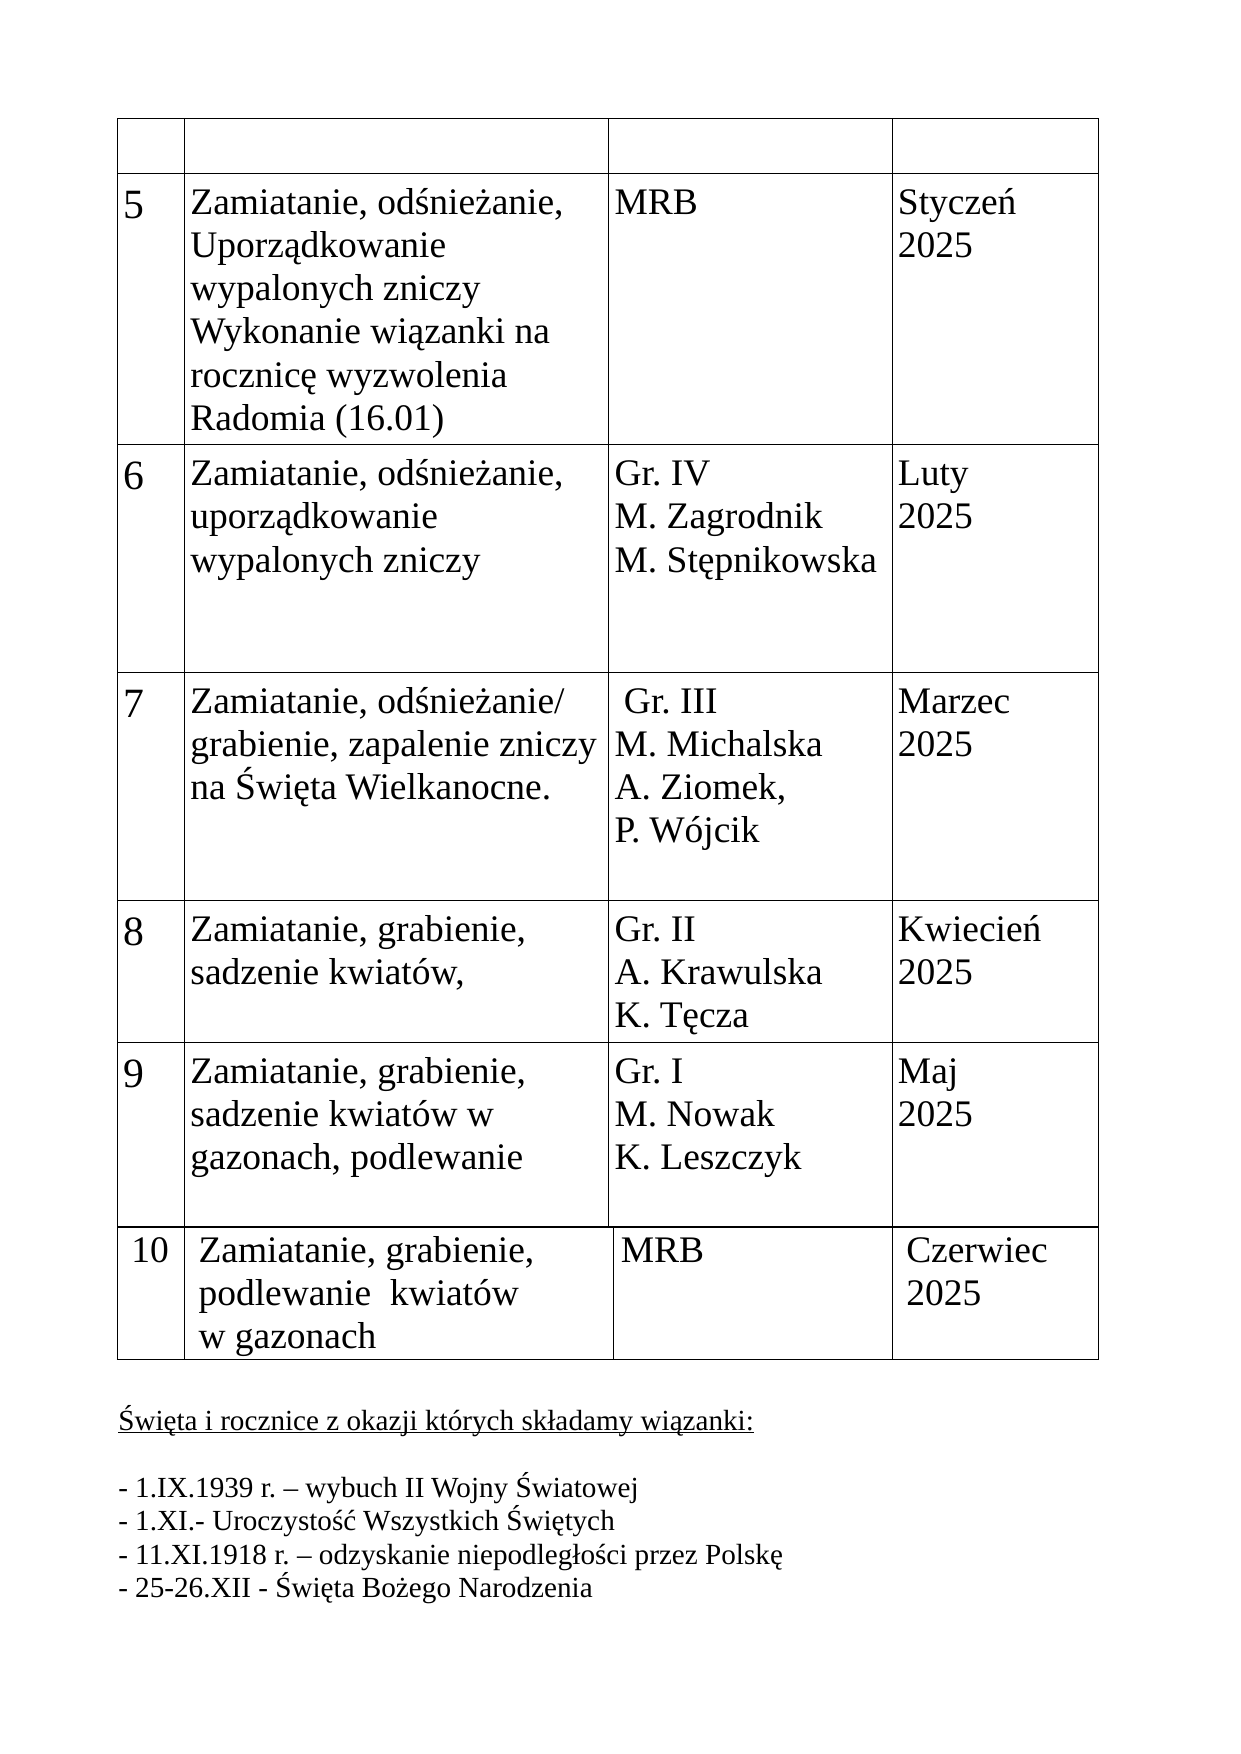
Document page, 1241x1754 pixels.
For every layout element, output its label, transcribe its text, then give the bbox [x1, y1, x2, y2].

table_cell Maj 2025 [893, 1043, 1098, 1226]
table_cell [118, 1102, 184, 1226]
table_cell 8 [118, 901, 184, 1042]
table_cell Czerwiec 2025 [893, 1228, 1098, 1358]
table_cell Styczeń 2025 [893, 174, 1098, 444]
table_cell Zamiatanie, odśnieżanie/ grabienie, zapalenie zniczy na Święta Wielkanocne. [185, 673, 608, 900]
text Święta i rocznice z okazji których składamy wiązanki: [118, 1359, 1122, 1436]
table_cell MRB [614, 1228, 892, 1358]
table_cell [118, 119, 184, 173]
table_cell 7 [118, 673, 184, 900]
table_cell 5 [118, 174, 184, 444]
table_cell MRB [609, 174, 892, 444]
table_cell Zamiatanie, odśnieżanie, uporządkowanie wypalonych zniczy [185, 445, 608, 672]
table_cell Marzec 2025 [893, 673, 1098, 900]
table_cell [893, 119, 1098, 173]
table_cell Gr. IV M. Zagrodnik M. Stępnikowska [609, 445, 892, 672]
text - 25-26.XII - Święta Bożego Narodzenia [118, 1570, 1122, 1604]
table_cell [609, 119, 892, 173]
text - 11.XI.1918 r. – odzyskanie niepodległości przez Polskę [118, 1537, 1122, 1570]
table_cell Gr. III M. Michalska A. Ziomek, P. Wójcik [609, 673, 892, 900]
table_cell Gr. II A. Krawulska K. Tęcza [609, 901, 892, 1042]
table_cell Kwiecień 2025 [893, 901, 1098, 1042]
table_cell Zamiatanie, grabienie, sadzenie kwiatów, [185, 901, 608, 1042]
table_cell [185, 119, 608, 173]
table_cell Luty 2025 [893, 445, 1098, 672]
table_cell 10 [118, 1228, 184, 1358]
table_cell Zamiatanie, grabienie, sadzenie kwiatów w gazonach, podlewanie [185, 1043, 608, 1226]
table_cell 9 [118, 1043, 184, 1102]
table_cell Zamiatanie, grabienie, podlewanie kwiatów w gazonach [185, 1228, 613, 1358]
table_cell Zamiatanie, odśnieżanie, Uporządkowanie wypalonych zniczy Wykonanie wiązanki na rocznicę wyzwolenia Radomia (16.01) [185, 174, 608, 444]
text - 1.IX.1939 r. – wybuch II Wojny Światowej [118, 1470, 1122, 1503]
text - 1.XI.- Uroczystość Wszystkich Świętych [118, 1503, 1122, 1537]
table_cell 6 [118, 445, 184, 672]
table_cell Gr. I M. Nowak K. Leszczyk [609, 1043, 892, 1226]
